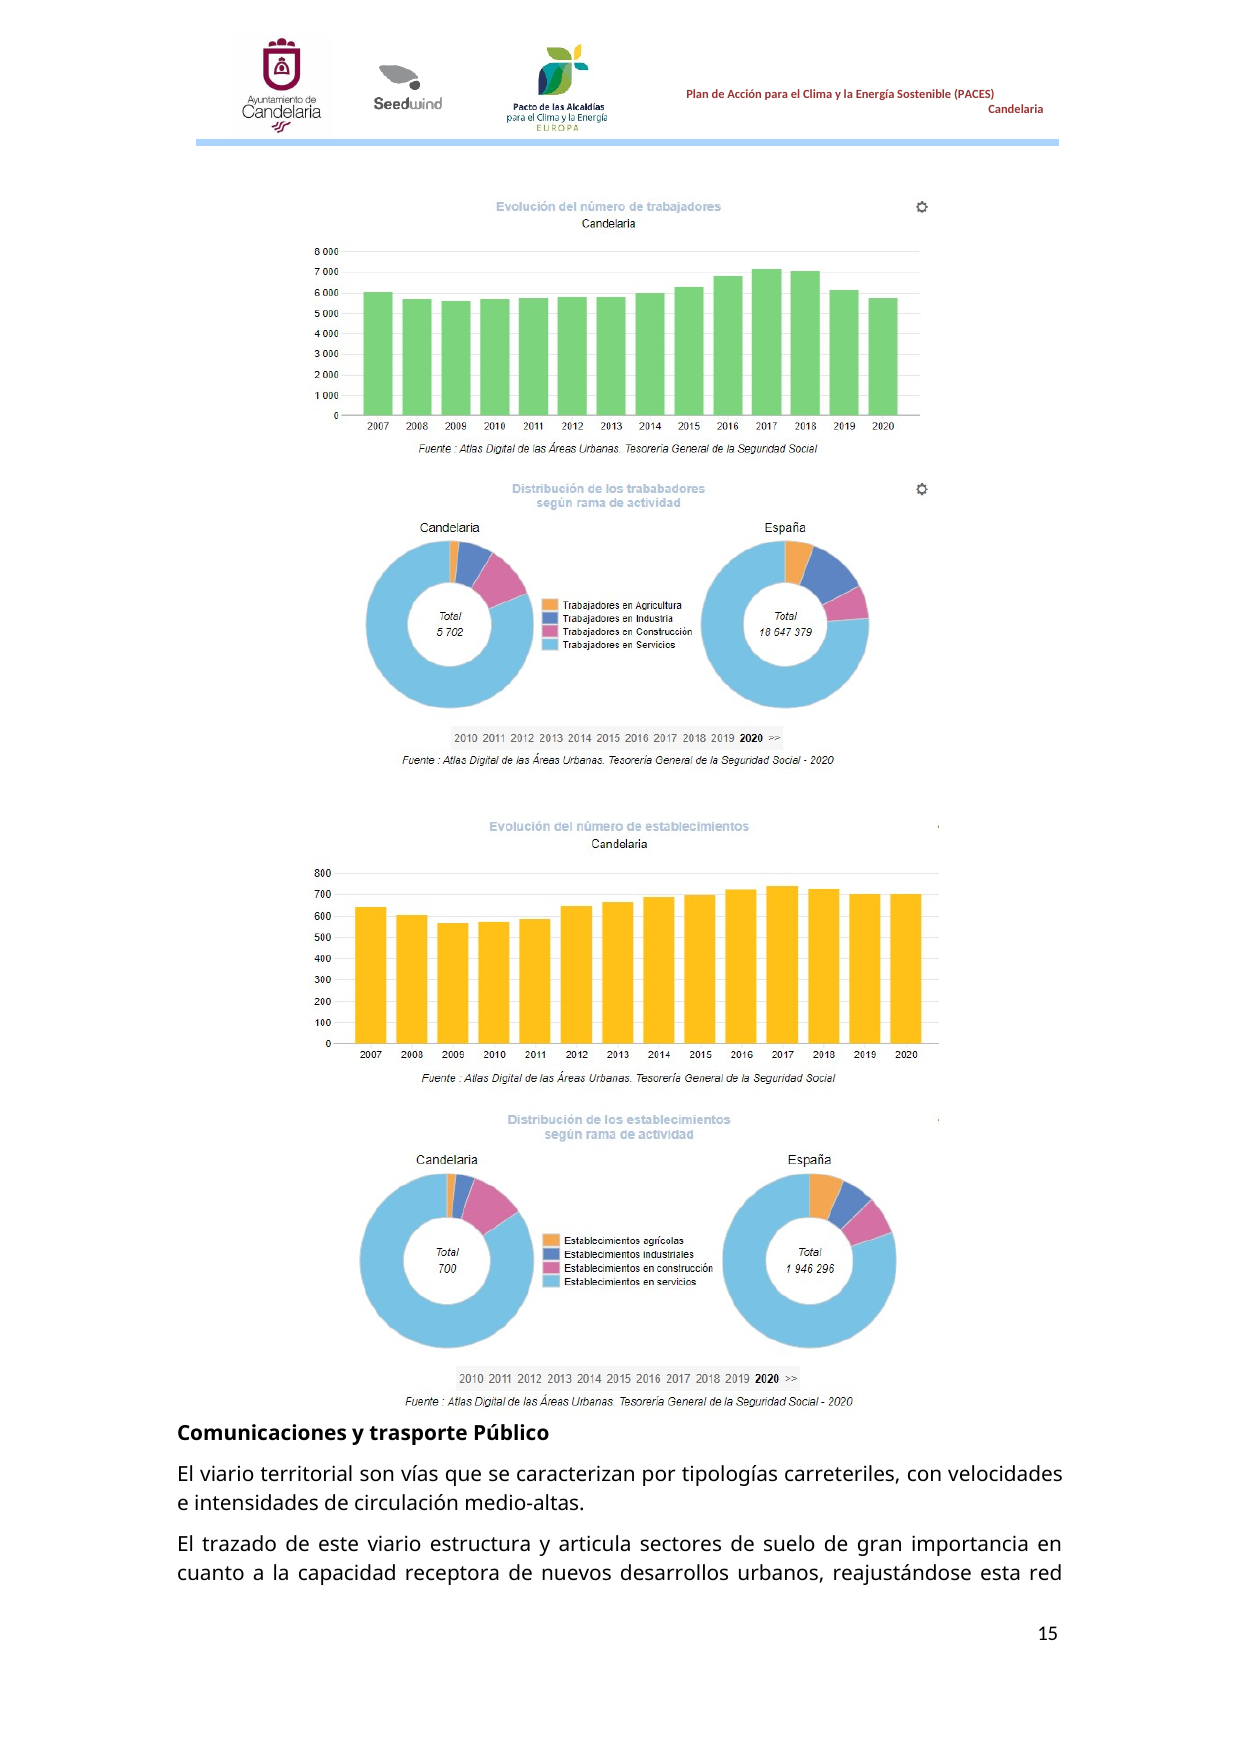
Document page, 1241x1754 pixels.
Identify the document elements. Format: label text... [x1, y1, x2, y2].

text El trazado de este viario estructura y articula sectores de suelo de gran importancia en cuanto a la capacidad receptora de nuevos desarrollos urbanos, reajustándose esta red [177, 1529, 1064, 1587]
text Comunicaciones y trasporte Público [177, 1418, 1152, 1446]
text El viario territorial son vías que se caracterizan por tipologías carreteriles, con velocidades e intensidades de circulación medio-altas. [177, 1459, 1064, 1516]
